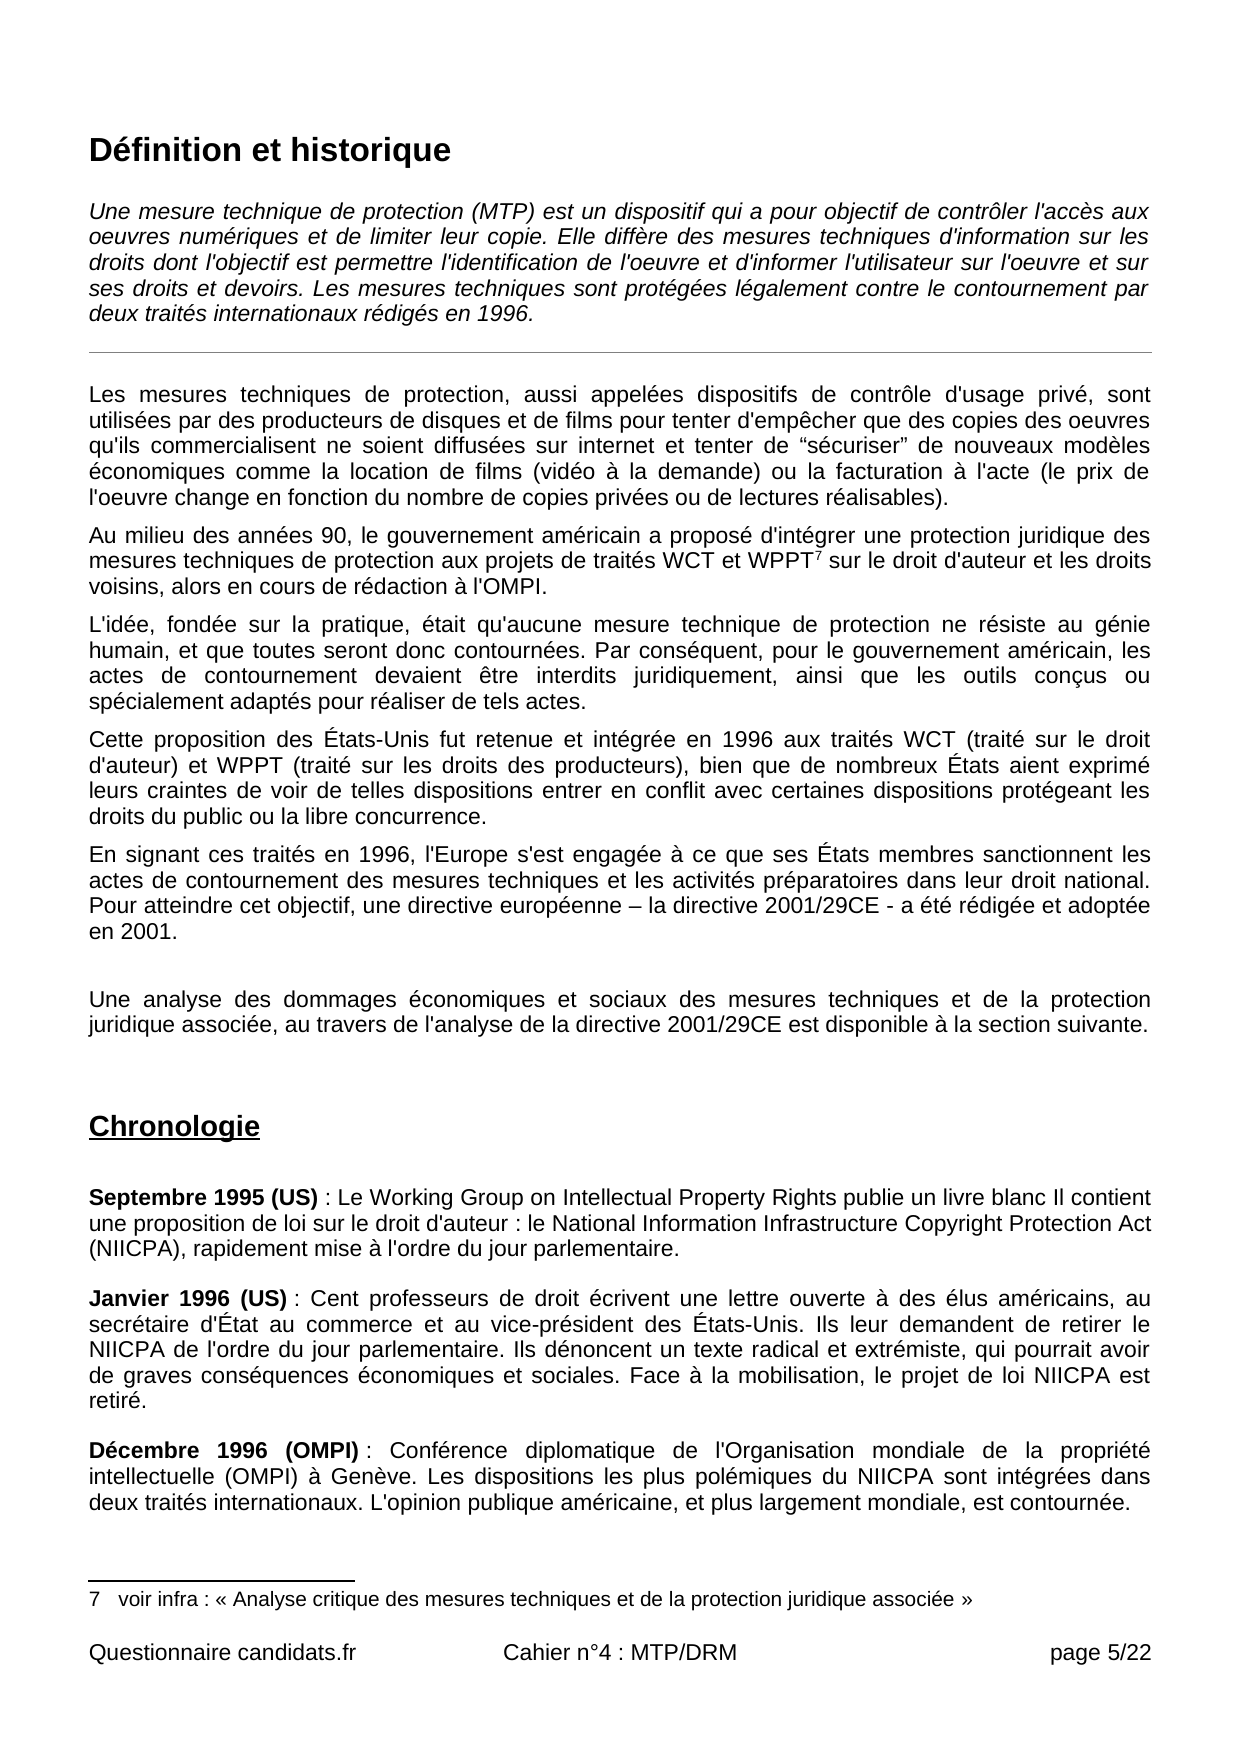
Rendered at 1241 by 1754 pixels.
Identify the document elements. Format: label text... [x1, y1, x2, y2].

text voir infra : « Analyse critique des mesures techniques et de la protection juridique associée » [88, 1587, 1152, 1610]
text En signant ces traités en 1996, l'Europe s'est engagée à ce que ses États membres sanctionnent les actes de contournement des mesures techniques et les activités préparatoires dans leur droit national. Pour atteindre cet objectif, une directive européenne – la directive 2001/29CE - a été rédigée et adoptée en 2001. [88, 842, 1152, 944]
text Décembre 1996 (OMPI) : Conférence diplomatique de l'Organisation mondiale de la propriété intellectuelle (OMPI) à Genève. Les dispositions les plus polémiques du NIICPA sont intégrées dans deux traités internationaux. L'opinion publique américaine, et plus largement mondiale, est contournée. [88, 1438, 1152, 1515]
text Septembre 1995 (US) : Le Working Group on Intellectual Property Rights publie un livre blanc Il contient une proposition de loi sur le droit d'auteur : le National Information Infrastructure Copyright Protection Act (NIICPA), rapidement mise à l'ordre du jour parlementaire. [88, 1185, 1152, 1262]
subtitle Chronologie [88, 1110, 1152, 1143]
text Cette proposition des États-Unis fut retenue et intégrée en 1996 aux traités WCT (traité sur le droit d'auteur) et WPPT (traité sur les droits des producteurs), bien que de nombreux États aient exprimé leurs craintes de voir de telles dispositions entrer en conflit avec certaines dispositions protégeant les droits du public ou la libre concurrence. [88, 727, 1152, 829]
text Janvier 1996 (US) : Cent professeurs de droit écrivent une lettre ouverte à des élus américains, au secrétaire d'État au commerce et au vice-président des États-Unis. Ils leur demandent de retirer le NIICPA de l'ordre du jour parlementaire. Ils dénoncent un texte radical et extrémiste, qui pourrait avoir de graves conséquences économiques et sociales. Face à la mobilisation, le projet de loi NIICPA est retiré. [88, 1286, 1152, 1414]
text Une mesure technique de protection (MTP) est un dispositif qui a pour objectif de contrôler l'accès aux oeuvres numériques et de limiter leur copie. Elle diffère des mesures techniques d'information sur les droits dont l'objectif est permettre l'identification de l'oeuvre et d'informer l'utilisateur sur l'oeuvre et sur ses droits et devoirs. Les mesures techniques sont protégées légalement contre le contournement par deux traités internationaux rédigés en 1996. [88, 198, 1152, 327]
text Une analyse des dommages économiques et sociaux des mesures techniques et de la protection juridique associée, au travers de l'analyse de la directive 2001/29CE est disponible à la section suivante. [88, 986, 1152, 1038]
text Au milieu des années 90, le gouvernement américain a proposé d'intégrer une protection juridique des mesures techniques de protection aux projets de traités WCT et WPPT sur le droit d'auteur et les droits voisins, alors en cours de rédaction à l'OMPI. [88, 522, 1152, 599]
text Les mesures techniques de protection, aussi appelées dispositifs de contrôle d'usage privé, sont utilisées par des producteurs de disques et de films pour tenter d'empêcher que des copies des oeuvres qu'ils commercialisent ne soient diffusées sur internet et tenter de “sécuriser” de nouveaux modèles économiques comme la location de films (vidéo à la demande) ou la facturation à l'acte (le prix de l'oeuvre change en fonction du nombre de copies privées ou de lectures réalisables). [88, 382, 1152, 510]
text L'idée, fondée sur la pratique, était qu'aucune mesure technique de protection ne résiste au génie humain, et que toutes seront donc contournées. Par conséquent, pour le gouvernement américain, les actes de contournement devaient être interdits juridiquement, ainsi que les outils conçus ou spécialement adaptés pour réaliser de tels actes. [88, 612, 1152, 714]
subtitle Définition et historique [88, 131, 1152, 168]
